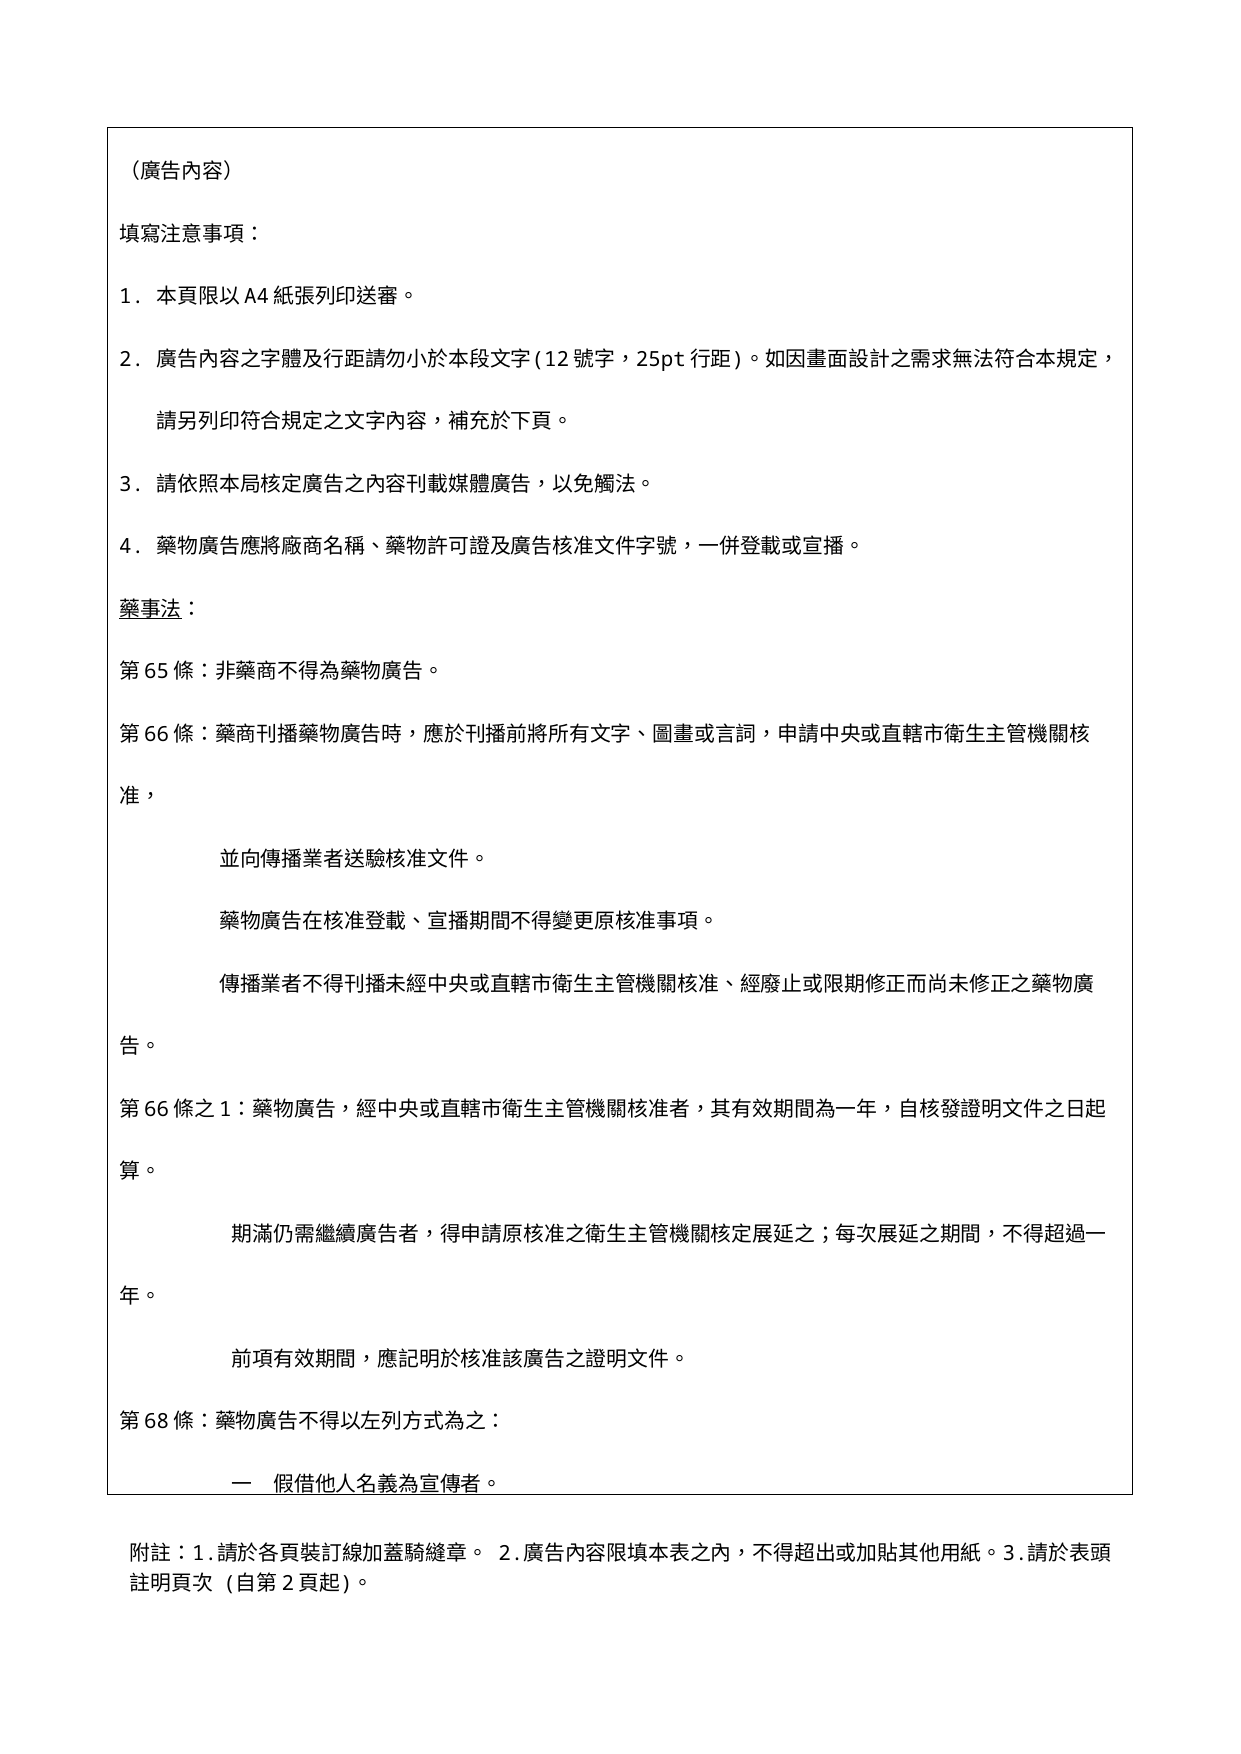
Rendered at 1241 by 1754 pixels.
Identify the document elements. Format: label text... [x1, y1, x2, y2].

table_cell （廣告內容） 填寫注意事項： 本頁限以A4紙張列印送審。 廣告內容之字體及行距請勿小於本段文字(12號字，25pt行距)。如因畫面設計之需求無法符合本規定，請另列印符合規定之文字內容，補充於下頁。 請依照本局核定廣告之內容刊載媒體廣告，以免觸法。 藥物廣告應將廠商名稱、藥物許可證及廣告核准文件字號，一併登載或宣播。 藥事法： 第65條：非藥商不得為藥物廣告。 第66條：藥商刊播藥物廣告時，應於刊播前將所有文字、圖畫或言詞，申請中央或直轄市衛生主管機關核准， 並向傳播業者送驗核准文件。 藥物廣告在核准登載、宣播期間不得變更原核准事項。 傳播業者不得刊播未經中央或直轄市衛生主管機關核准、經廢止或限期修正而尚未修正之藥物廣告。 第66條之1：藥物廣告，經中央或直轄市衛生主管機關核准者，其有效期間為一年，自核發證明文件之日起算。 期滿仍需繼續廣告者，得申請原核准之衛生主管機關核定展延之；每次展延之期間，不得超過一年。 前項有效期間，應記明於核准該廣告之證明文件。 第67條：須由醫師處方或經中央衛生主管機關公告指定之藥物，其廣告以登載於學術性醫療刊物為限。 第68條：藥物廣告不得以左列方式為之： 一 假借他人名義為宣傳者。 二 利用書刊資料保證其效能或性能。 三 藉採訪或報導為宣傳。 四 以其他不正當方式為宣傳。 第69條：非本法所稱之藥物，不得為醫療效能之標示或宣傳。 第70條：採訪、報導或宣傳，其內容暗示或影射醫療效能者，視為藥物廣告。 藥事法施行細則： 第44條：登載或宣播藥物廣告，應由領有藥物許可證之藥商，填具申請書，連同藥物許可證影本、核定之標籤、 仿單或包裝影本、廣告內容及審查費，申請中央或直轄市衛生主管機關核准後為之。 第45條：藥物廣告所用之文字圖畫，應以中央衛生主管機關所核定之藥物名稱、劑型、處方內容、用量、用法、 效能、注意事項、包裝及廠商名稱、地址為限。 中藥材之廣告所用文字，其效能應以本草綱目所載者為限。 第46條：藥物廣告應將廠商名稱、藥物許可證及廣告核准文件字號，一併登載或宣播。 第47條：藥物廣告之內容，具有左列情形之一者，應予刪除或不予核准： 一 涉及性方面之效能者。 二 利用容器包裝換獎或使用獎勵方法，有助長濫用藥物之虞者。 三 表示使用該藥物而治癒某種疾病或改進某方面體質及健康或捏造虛偽情事藉以宣揚藥物者。 四 誇張藥物效能及安全性者。 [1, 290, 58, 1472]
table_cell （廣告內容） 填寫注意事項： 本頁限以A4紙張列印送審。 廣告內容之字體及行距請勿小於本段文字(12號字，25pt行距)。如因畫面設計之需求無法符合本規定，請另列印符合規定之文字內容，補充於下頁。 請依照本局核定廣告之內容刊載媒體廣告，以免觸法。 藥物廣告應將廠商名稱、藥物許可證及廣告核准文件字號，一併登載或宣播。 藥事法： 第65條：非藥商不得為藥物廣告。 第66條：藥商刊播藥物廣告時，應於刊播前將所有文字、圖畫或言詞，申請中央或直轄市衛生主管機關核准， 並向傳播業者送驗核准文件。 藥物廣告在核准登載、宣播期間不得變更原核准事項。 傳播業者不得刊播未經中央或直轄市衛生主管機關核准、經廢止或限期修正而尚未修正之藥物廣告。 第66條之1：藥物廣告，經中央或直轄市衛生主管機關核准者，其有效期間為一年，自核發證明文件之日起算。 期滿仍需繼續廣告者，得申請原核准之衛生主管機關核定展延之；每次展延之期間，不得超過一年。 前項有效期間，應記明於核准該廣告之證明文件。 第67條：須由醫師處方或經中央衛生主管機關公告指定之藥物，其廣告以登載於學術性醫療刊物為限。 第68條：藥物廣告不得以左列方式為之： 一 假借他人名義為宣傳者。 二 利用書刊資料保證其效能或性能。 三 藉採訪或報導為宣傳。 四 以其他不正當方式為宣傳。 第69條：非本法所稱之藥物，不得為醫療效能之標示或宣傳。 第70條：採訪、報導或宣傳，其內容暗示或影射醫療效能者，視為藥物廣告。 藥事法施行細則： 第44條：登載或宣播藥物廣告，應由領有藥物許可證之藥商，填具申請書，連同藥物許可證影本、核定之標籤、 仿單或包裝影本、廣告內容及審查費，申請中央或直轄市衛生主管機關核准後為之。 第45條：藥物廣告所用之文字圖畫，應以中央衛生主管機關所核定之藥物名稱、劑型、處方內容、用量、用法、 效能、注意事項、包裝及廠商名稱、地址為限。 中藥材之廣告所用文字，其效能應以本草綱目所載者為限。 第46條：藥物廣告應將廠商名稱、藥物許可證及廣告核准文件字號，一併登載或宣播。 第47條：藥物廣告之內容，具有左列情形之一者，應予刪除或不予核准： 一 涉及性方面之效能者。 二 利用容器包裝換獎或使用獎勵方法，有助長濫用藥物之虞者。 三 表示使用該藥物而治癒某種疾病或改進某方面體質及健康或捏造虛偽情事藉以宣揚藥物者。 四 誇張藥物效能及安全性者。 [108, 128, 1132, 1494]
table_cell （廣告內容） 填寫注意事項： 本頁限以A4紙張列印送審。 廣告內容之字體及行距請勿小於本段文字(12號字，25pt行距)。如因畫面設計之需求無法符合本規定，請另列印符合規定之文字內容，補充於下頁。 請依照本局核定廣告之內容刊載媒體廣告，以免觸法。 藥物廣告應將廠商名稱、藥物許可證及廣告核准文件字號，一併登載或宣播。 藥事法： 第65條：非藥商不得為藥物廣告。 第66條：藥商刊播藥物廣告時，應於刊播前將所有文字、圖畫或言詞，申請中央或直轄市衛生主管機關核准， 並向傳播業者送驗核准文件。 藥物廣告在核准登載、宣播期間不得變更原核准事項。 傳播業者不得刊播未經中央或直轄市衛生主管機關核准、經廢止或限期修正而尚未修正之藥物廣告。 第66條之1：藥物廣告，經中央或直轄市衛生主管機關核准者，其有效期間為一年，自核發證明文件之日起算。 期滿仍需繼續廣告者，得申請原核准之衛生主管機關核定展延之；每次展延之期間，不得超過一年。 前項有效期間，應記明於核准該廣告之證明文件。 第67條：須由醫師處方或經中央衛生主管機關公告指定之藥物，其廣告以登載於學術性醫療刊物為限。 第68條：藥物廣告不得以左列方式為之： 一 假借他人名義為宣傳者。 二 利用書刊資料保證其效能或性能。 三 藉採訪或報導為宣傳。 四 以其他不正當方式為宣傳。 第69條：非本法所稱之藥物，不得為醫療效能之標示或宣傳。 第70條：採訪、報導或宣傳，其內容暗示或影射醫療效能者，視為藥物廣告。 藥事法施行細則： 第44條：登載或宣播藥物廣告，應由領有藥物許可證之藥商，填具申請書，連同藥物許可證影本、核定之標籤、 仿單或包裝影本、廣告內容及審查費，申請中央或直轄市衛生主管機關核准後為之。 第45條：藥物廣告所用之文字圖畫，應以中央衛生主管機關所核定之藥物名稱、劑型、處方內容、用量、用法、 效能、注意事項、包裝及廠商名稱、地址為限。 中藥材之廣告所用文字，其效能應以本草綱目所載者為限。 第46條：藥物廣告應將廠商名稱、藥物許可證及廣告核准文件字號，一併登載或宣播。 第47條：藥物廣告之內容，具有左列情形之一者，應予刪除或不予核准： 一 涉及性方面之效能者。 二 利用容器包裝換獎或使用獎勵方法，有助長濫用藥物之虞者。 三 表示使用該藥物而治癒某種疾病或改進某方面體質及健康或捏造虛偽情事藉以宣揚藥物者。 四 誇張藥物效能及安全性者。 [114, 1528, 1146, 1743]
